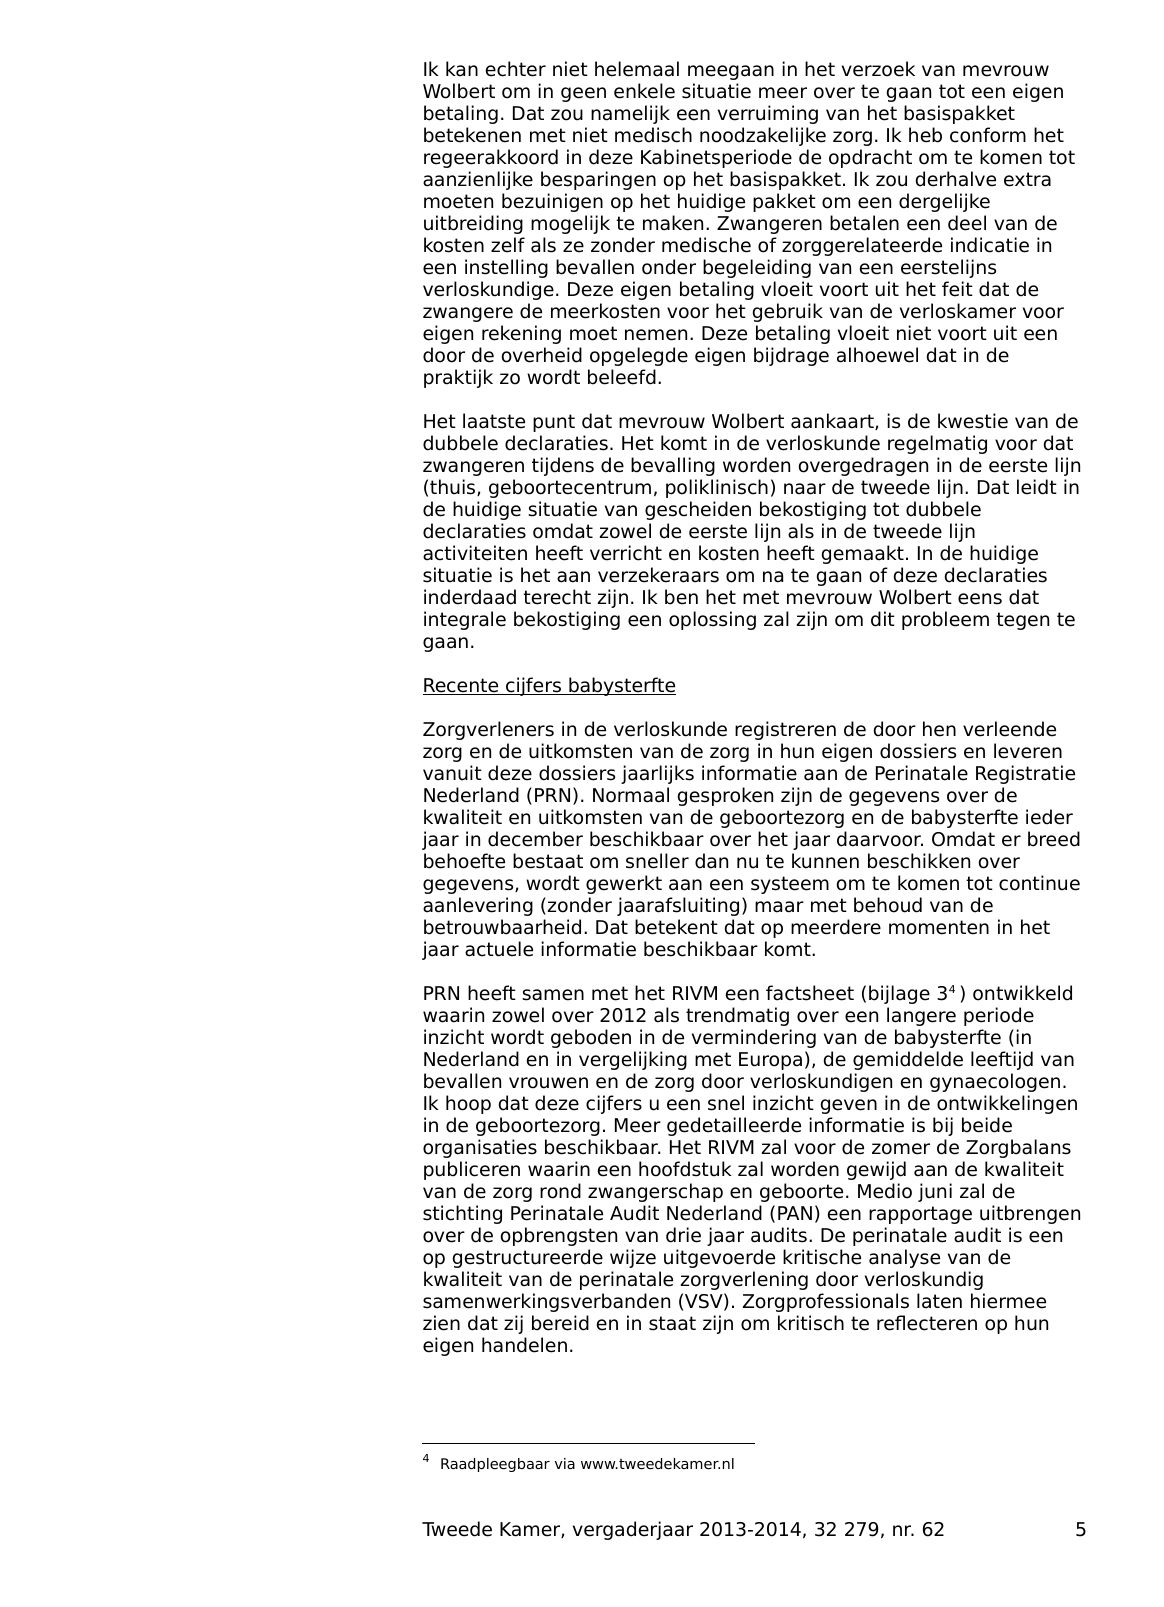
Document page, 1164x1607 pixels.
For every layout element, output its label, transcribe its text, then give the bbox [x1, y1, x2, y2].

text Ik kan echter niet helemaal meegaan in het verzoek van mevrouw Wolbert om in geen enkele situatie meer over te gaan tot een eigen betaling. Dat zou namelijk een verruiming van het basispakket betekenen met niet medisch noodzakelijke zorg. Ik heb conform het regeerakkoord in deze Kabinetsperiode de opdracht om te komen tot aanzienlijke besparingen op het basispakket. Ik zou derhalve extra moeten bezuinigen op het huidige pakket om een dergelijke uitbreiding mogelijk te maken. Zwangeren betalen een deel van de kosten zelf als ze zonder medische of zorggerelateerde indicatie in een instelling bevallen onder begeleiding van een eerstelijns verloskundige. Deze eigen betaling vloeit voort uit het feit dat de zwangere de meerkosten voor het gebruik van de verloskamer voor eigen rekening moet nemen. Deze betaling vloeit niet voort uit een door de overheid opgelegde eigen bijdrage alhoewel dat in de praktijk zo wordt beleefd. [422, 59, 1087, 389]
text PRN heeft samen met het RIVM een factsheet (bijlage 3) ontwikkeld waarin zowel over 2012 als trendmatig over een langere periode inzicht wordt geboden in de vermindering van de babysterfte (in Nederland en in vergelijking met Europa), de gemiddelde leeftijd van bevallen vrouwen en de zorg door verloskundigen en gynaecologen. Ik hoop dat deze cijfers u een snel inzicht geven in de ontwikkelingen in de geboortezorg. Meer gedetailleerde informatie is bij beide organisaties beschikbaar. Het RIVM zal voor de zomer de Zorgbalans publiceren waarin een hoofdstuk zal worden gewijd aan de kwaliteit van de zorg rond zwangerschap en geboorte. Medio juni zal de stichting Perinatale Audit Nederland (PAN) een rapportage uitbrengen over de opbrengsten van drie jaar audits. De perinatale audit is een op gestructureerde wijze uitgevoerde kritische analyse van de kwaliteit van de perinatale zorgverlening door verloskundig samenwerkingsverbanden (VSV). Zorgprofessionals laten hiermee zien dat zij bereid en in staat zijn om kritisch te reflecteren op hun eigen handelen. [422, 983, 1087, 1357]
text Het laatste punt dat mevrouw Wolbert aankaart, is de kwestie van de dubbele declaraties. Het komt in de verloskunde regelmatig voor dat zwangeren tijdens de bevalling worden overgedragen in de eerste lijn (thuis, geboortecentrum, poliklinisch) naar de tweede lijn. Dat leidt in de huidige situatie van gescheiden bekostiging tot dubbele declaraties omdat zowel de eerste lijn als in de tweede lijn activiteiten heeft verricht en kosten heeft gemaakt. In de huidige situatie is het aan verzekeraars om na te gaan of deze declaraties inderdaad terecht zijn. Ik ben het met mevrouw Wolbert eens dat integrale bekostiging een oplossing zal zijn om dit probleem tegen te gaan. [422, 411, 1087, 653]
subtitle Recente cijfers babysterfte [422, 675, 1087, 697]
text Raadpleegbaar via www.tweedekamer.nl [422, 1452, 1087, 1474]
text Zorgverleners in de verloskunde registreren de door hen verleende zorg en de uitkomsten van de zorg in hun eigen dossiers en leveren vanuit deze dossiers jaarlijks informatie aan de Perinatale Registratie Nederland (PRN). Normaal gesproken zijn de gegevens over de kwaliteit en uitkomsten van de geboortezorg en de babysterfte ieder jaar in december beschikbaar over het jaar daarvoor. Omdat er breed behoefte bestaat om sneller dan nu te kunnen beschikken over gegevens, wordt gewerkt aan een systeem om te komen tot continue aanlevering (zonder jaarafsluiting) maar met behoud van de betrouwbaarheid. Dat betekent dat op meerdere momenten in het jaar actuele informatie beschikbaar komt. [422, 719, 1087, 961]
